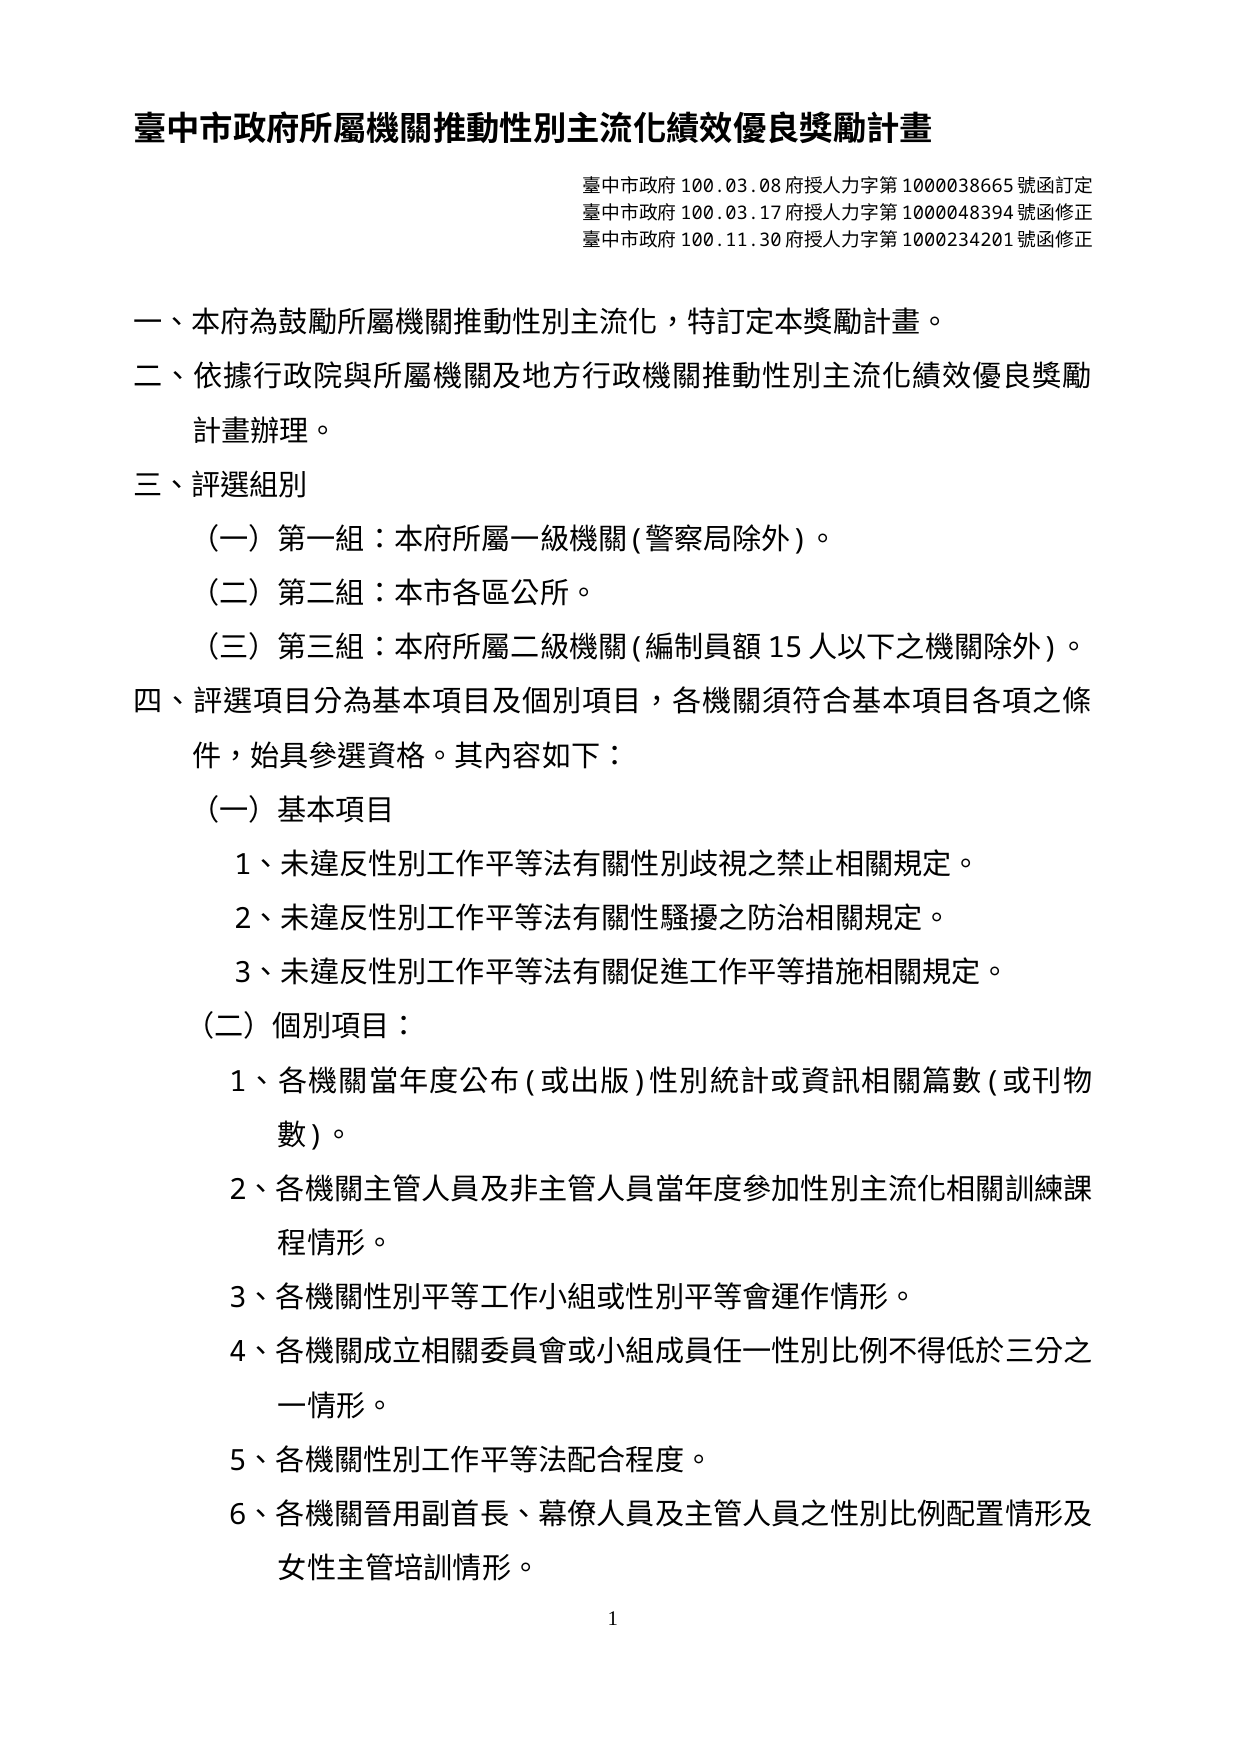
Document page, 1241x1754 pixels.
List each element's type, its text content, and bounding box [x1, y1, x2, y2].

text 2、未違反性別工作平等法有關性騷擾之防治相關規定。 [234, 885, 1092, 939]
text 二、依據行政院與所屬機關及地方行政機關推動性別主流化績效優良獎勵計畫辦理。 [133, 343, 1092, 452]
text 3、未違反性別工作平等法有關促進工作平等措施相關規定。 [234, 939, 1092, 993]
text （一）基本項目 [190, 777, 1092, 831]
text 一、本府為鼓勵所屬機關推動性別主流化，特訂定本獎勵計畫。 [133, 289, 1092, 343]
text 臺中市政府100.03.17府授人力字第1000048394號函修正 [133, 197, 1092, 225]
text 6、各機關晉用副首長、幕僚人員及主管人員之性別比例配置情形及女性主管培訓情形。 [229, 1481, 1092, 1589]
text （二）個別項目： [185, 993, 1092, 1048]
text 臺中市政府所屬機關推動性別主流化績效優良獎勵計畫 [133, 97, 1092, 152]
text 4、各機關成立相關委員會或小組成員任一性別比例不得低於三分之一情形。 [229, 1318, 1092, 1427]
text 3、各機關性別平等工作小組或性別平等會運作情形。 [229, 1264, 1092, 1318]
text 三、評選組別 [133, 452, 1092, 506]
text （三）第三組：本府所屬二級機關(編制員額15人以下之機關除外)。 [190, 614, 1092, 668]
text 臺中市政府100.03.08府授人力字第1000038665號函訂定 [133, 170, 1092, 197]
text 1、各機關當年度公布(或出版)性別統計或資訊相關篇數(或刊物數)。 [229, 1048, 1092, 1156]
text 臺中市政府100.11.30府授人力字第1000234201號函修正 [133, 225, 1092, 252]
text 四、評選項目分為基本項目及個別項目，各機關須符合基本項目各項之條件，始具參選資格。其內容如下： [133, 668, 1092, 777]
text （二）第二組：本市各區公所。 [190, 560, 1092, 614]
text 5、各機關性別工作平等法配合程度。 [229, 1427, 1092, 1481]
text 2、各機關主管人員及非主管人員當年度參加性別主流化相關訓練課程情形。 [229, 1156, 1092, 1264]
text 1、未違反性別工作平等法有關性別歧視之禁止相關規定。 [234, 831, 1092, 885]
text （一）第一組：本府所屬一級機關(警察局除外)。 [190, 506, 1092, 560]
